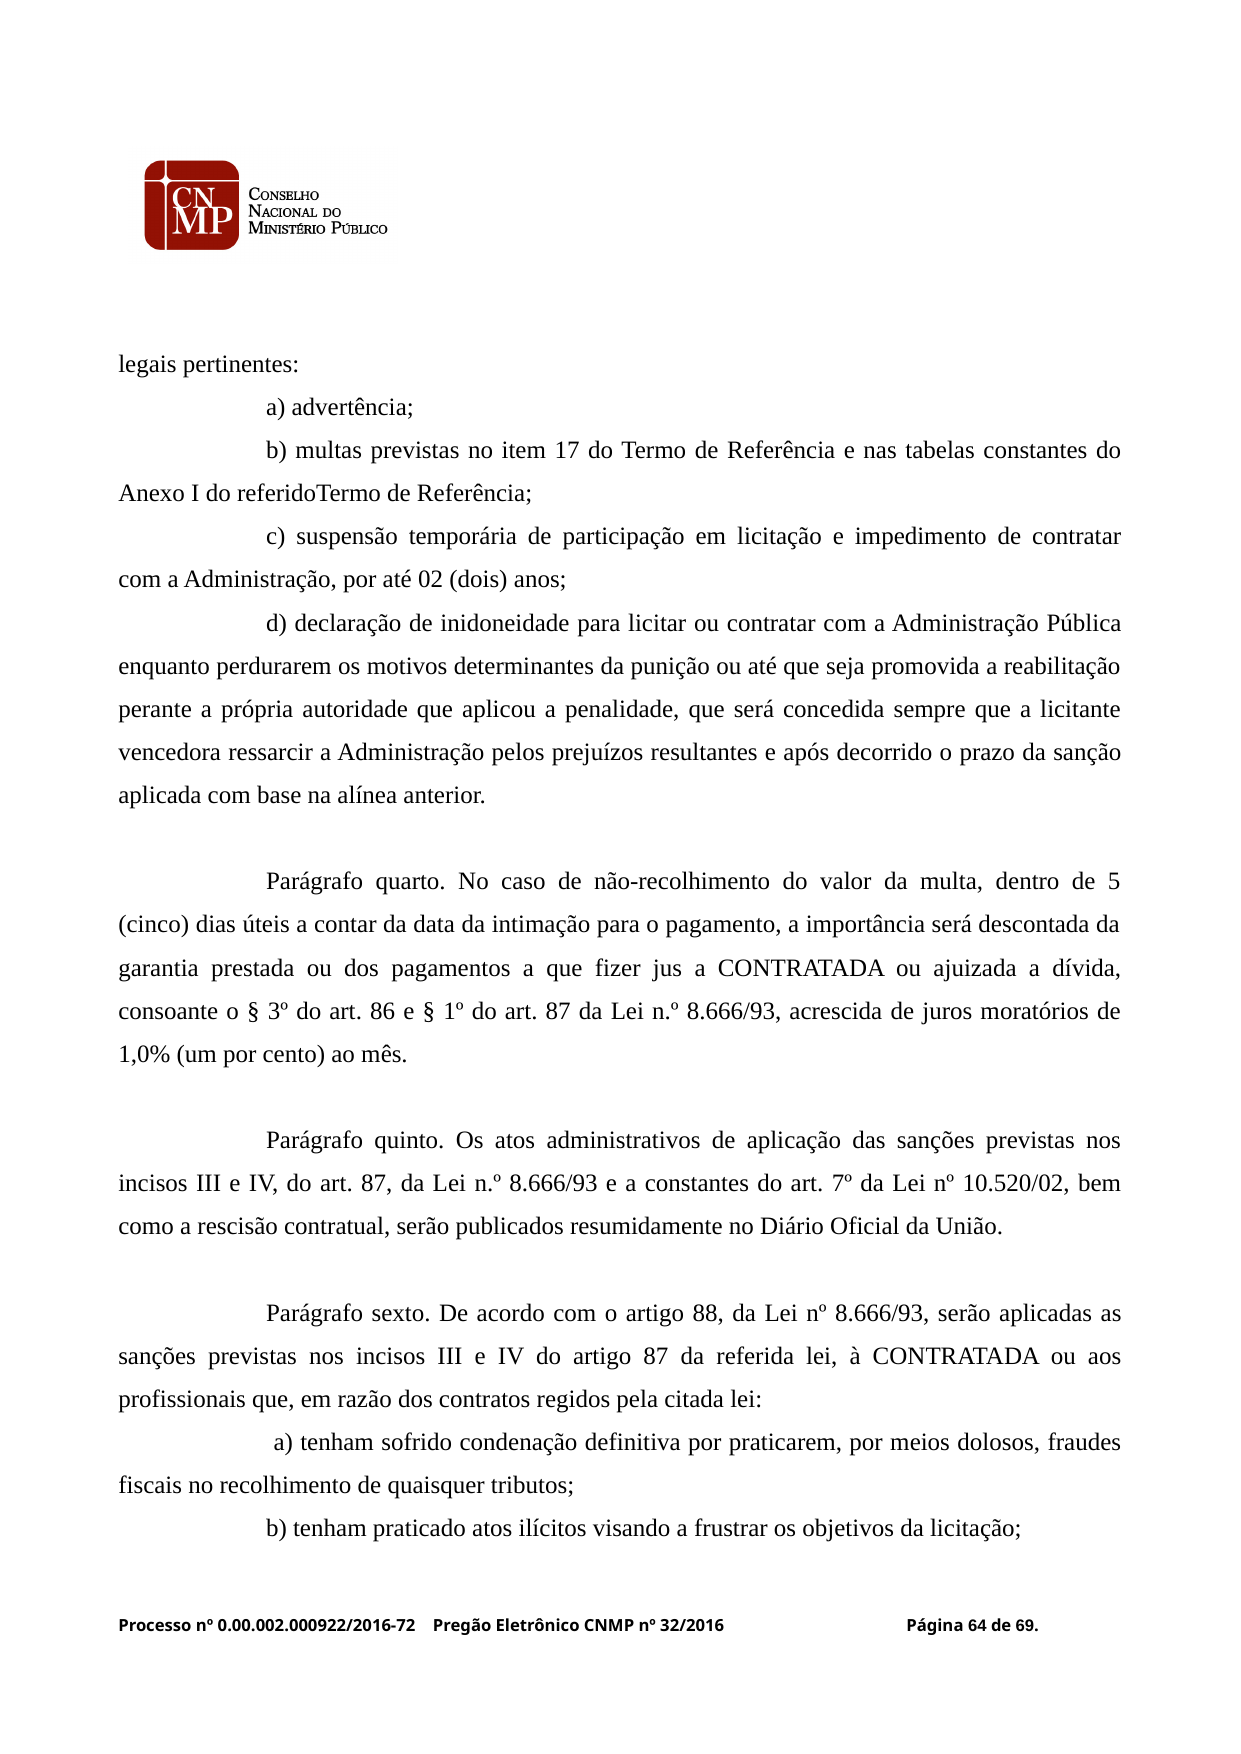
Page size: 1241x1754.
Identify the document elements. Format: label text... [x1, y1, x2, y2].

text b) tenham praticado atos ilícitos visando a frustrar os objetivos da licitação; [118, 1513, 1122, 1542]
text b) multas previstas no item 17 do Termo de Referência e nas tabelas constantes do Anexo I do referidoTermo de Referência; [118, 435, 1122, 507]
text a) tenham sofrido condenação definitiva por praticarem, por meios dolosos, fraudes fiscais no recolhimento de quaisquer tributos; [118, 1427, 1122, 1499]
text Parágrafo sexto. De acordo com o artigo 88, da Lei nº 8.666/93, serão aplicadas as sanções previstas nos incisos III e IV do artigo 87 da referida lei, à CONTRATADA ou aos profissionais que, em razão dos contratos regidos pela citada lei: [118, 1298, 1122, 1413]
text Parágrafo quarto. No caso de não-recolhimento do valor da multa, dentro de 5 (cinco) dias úteis a contar da data da intimação para o pagamento, a importância será descontada da garantia prestada ou dos pagamentos a que fizer jus a CONTRATADA ou ajuizada a dívida, consoante o § 3º do art. 86 e § 1º do art. 87 da Lei n.º 8.666/93, acrescida de juros moratórios de 1,0% (um por cento) ao mês. [118, 866, 1122, 1068]
text a) advertência; [118, 392, 1122, 421]
text Parágrafo quinto. Os atos administrativos de aplicação das sanções previstas nos incisos III e IV, do art. 87, da Lei n.º 8.666/93 e a constantes do art. 7º da Lei nº 10.520/02, bem como a rescisão contratual, serão publicados resumidamente no Diário Oficial da União. [118, 1125, 1122, 1240]
text d) declaração de inidoneidade para licitar ou contratar com a Administração Pública enquanto perdurarem os motivos determinantes da punição ou até que seja promovida a reabilitação perante a própria autoridade que aplicou a penalidade, que será concedida sempre que a licitante vencedora ressarcir a Administração pelos prejuízos resultantes e após decorrido o prazo da sanção aplicada com base na alínea anterior. [118, 608, 1122, 809]
text legais pertinentes: [118, 349, 1122, 378]
text c) suspensão temporária de participação em licitação e impedimento de contratar com a Administração, por até 02 (dois) anos; [118, 521, 1122, 593]
picture [128, 146, 398, 264]
